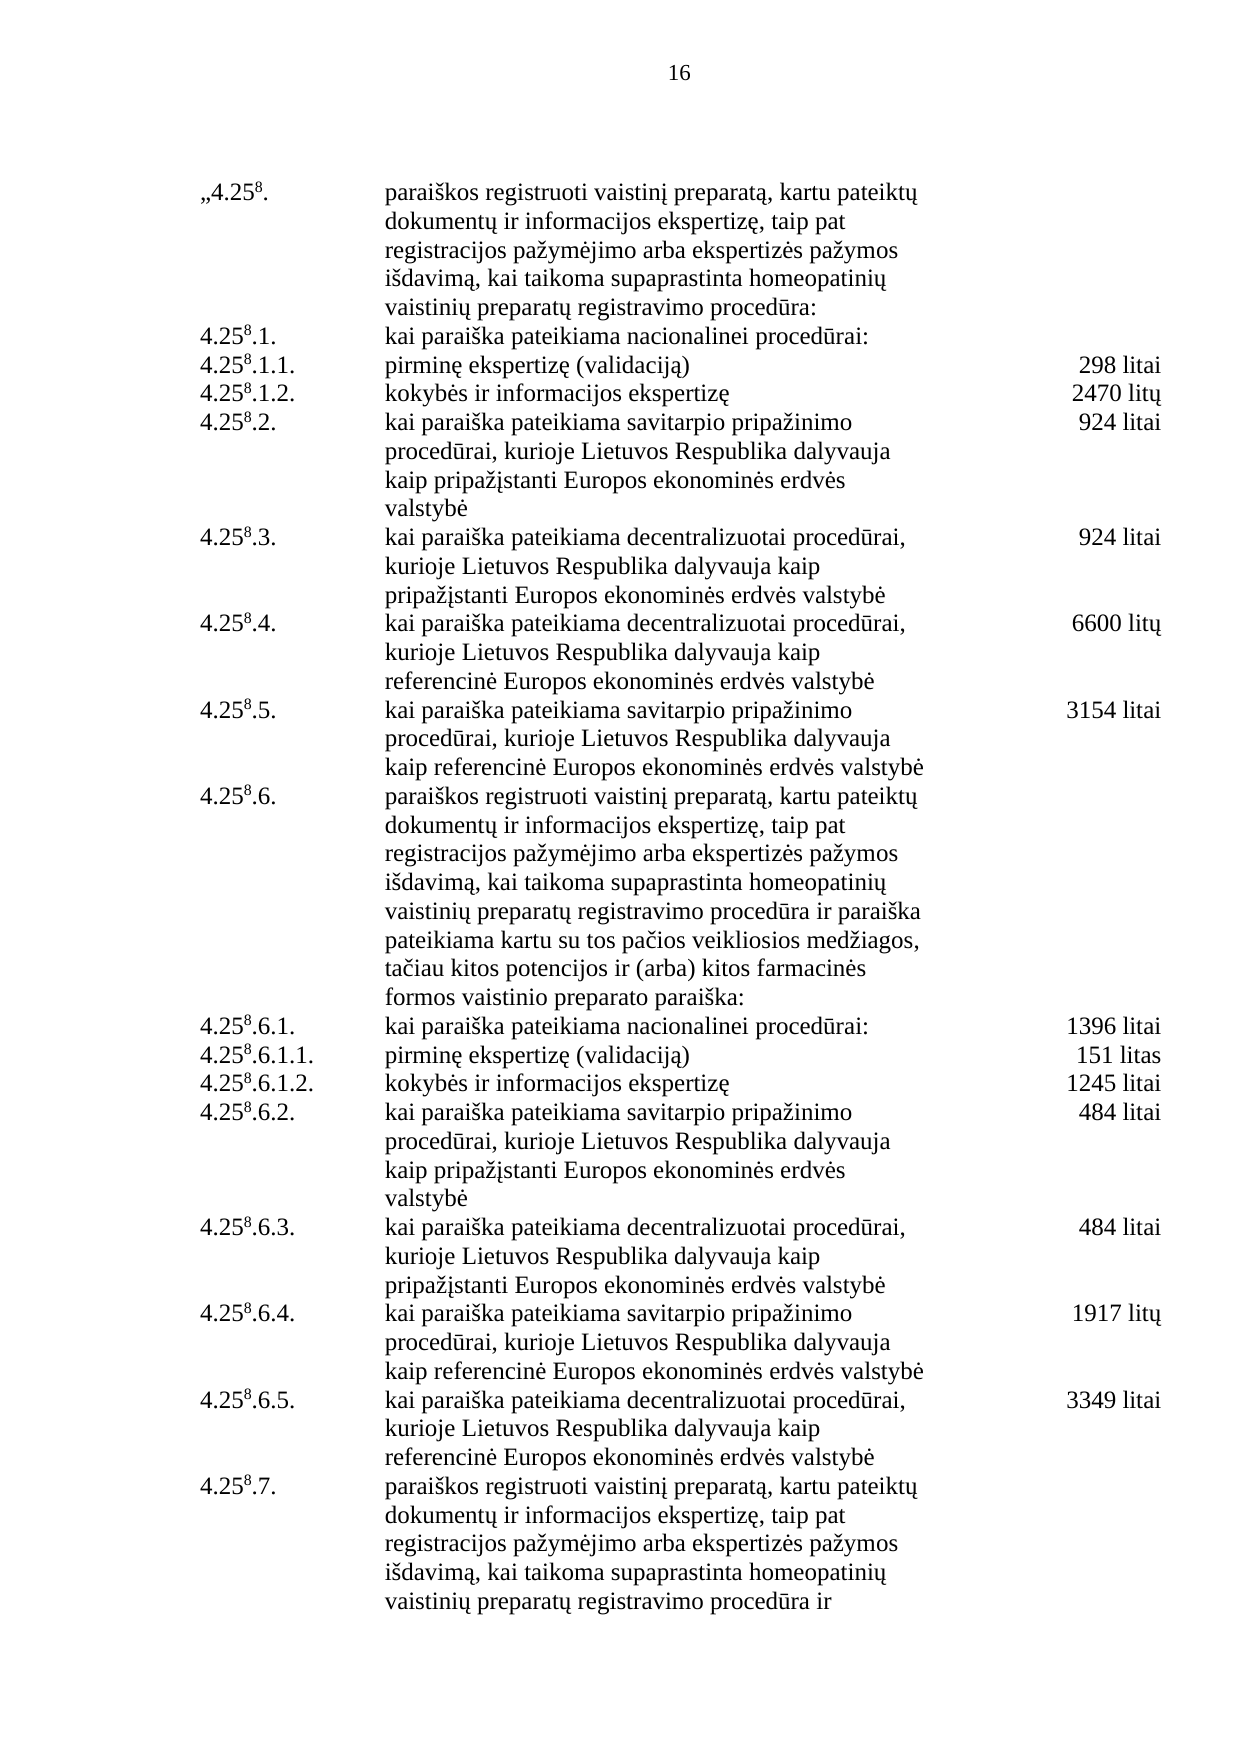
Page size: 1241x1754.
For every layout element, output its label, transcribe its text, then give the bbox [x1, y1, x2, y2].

table_cell 4.258.6.3. [189, 1212, 373, 1298]
table_cell 4.258.6.4. [189, 1299, 373, 1385]
table_cell 4.258.1.2. [189, 379, 373, 407]
table_cell kai paraiška pateikiama savitarpio pripažinimo procedūrai, kurioje Lietuvos Respublika dalyvauja kaip pripažįstanti Europos ekonominės erdvės valstybė [373, 1097, 943, 1212]
table_cell pirminę ekspertizę (validaciją) [373, 1040, 943, 1068]
table_cell kai paraiška pateikiama nacionalinei procedūrai: [373, 321, 943, 350]
table_cell 4.258.1. [189, 321, 373, 350]
table_header [943, 177, 1172, 321]
table_cell kai paraiška pateikiama savitarpio pripažinimo procedūrai, kurioje Lietuvos Respublika dalyvauja kaip referencinė Europos ekonominės erdvės valstybė [373, 695, 943, 781]
table_cell kai paraiška pateikiama decentralizuotai procedūrai, kurioje Lietuvos Respublika dalyvauja kaip referencinė Europos ekonominės erdvės valstybė [373, 1385, 943, 1471]
table_cell kokybės ir informacijos ekspertizę [373, 1069, 943, 1097]
table_cell [943, 781, 1172, 1011]
table_cell 484 litai [943, 1097, 1172, 1212]
table_header paraiškos registruoti vaistinį preparatą, kartu pateiktų dokumentų ir informacijos ekspertizę, taip pat registracijos pažymėjimo arba ekspertizės pažymos išdavimą, kai taikoma supaprastinta homeopatinių vaistinių preparatų registravimo procedūra: [373, 177, 943, 321]
table_cell kokybės ir informacijos ekspertizę [373, 379, 943, 407]
table_cell 4.258.5. [189, 695, 373, 781]
table_cell 4.258.6. [189, 781, 373, 1011]
table_cell 298 litai [943, 350, 1172, 378]
table_cell [943, 1471, 1172, 1615]
table_cell 4.258.4. [189, 609, 373, 695]
table_cell 1245 litai [943, 1069, 1172, 1097]
table_cell kai paraiška pateikiama decentralizuotai procedūrai, kurioje Lietuvos Respublika dalyvauja kaip pripažįstanti Europos ekonominės erdvės valstybė [373, 1212, 943, 1298]
table_cell 4.258.2. [189, 407, 373, 522]
table_cell 6600 litų [943, 609, 1172, 695]
table_cell 3349 litai [943, 1385, 1172, 1471]
table_cell paraiškos registruoti vaistinį preparatą, kartu pateiktų dokumentų ir informacijos ekspertizę, taip pat registracijos pažymėjimo arba ekspertizės pažymos išdavimą, kai taikoma supaprastinta homeopatinių vaistinių preparatų registravimo procedūra ir paraiška pateikiama kartu su tos pačios veikliosios medžiagos, tačiau kitos potencijos ir (arba) kitos farmacinės formos vaistinio preparato paraiška: [373, 781, 943, 1011]
table_cell kai paraiška pateikiama savitarpio pripažinimo procedūrai, kurioje Lietuvos Respublika dalyvauja kaip pripažįstanti Europos ekonominės erdvės valstybė [373, 407, 943, 522]
table_cell kai paraiška pateikiama decentralizuotai procedūrai, kurioje Lietuvos Respublika dalyvauja kaip referencinė Europos ekonominės erdvės valstybė [373, 609, 943, 695]
table_cell pirminę ekspertizę (validaciją) [373, 350, 943, 378]
table_cell 4.258.7. [189, 1471, 373, 1615]
table_cell 924 litai [943, 407, 1172, 522]
table_cell 3154 litai [943, 695, 1172, 781]
table_cell 4.258.6.5. [189, 1385, 373, 1471]
table_cell paraiškos registruoti vaistinį preparatą, kartu pateiktų dokumentų ir informacijos ekspertizę, taip pat registracijos pažymėjimo arba ekspertizės pažymos išdavimą, kai taikoma supaprastinta homeopatinių vaistinių preparatų registravimo procedūra ir [373, 1471, 943, 1615]
table_cell 2470 litų [943, 379, 1172, 407]
table_cell 4.258.1.1. [189, 350, 373, 378]
table_cell 151 litas [943, 1040, 1172, 1068]
table_cell 924 litai [943, 522, 1172, 608]
table_cell 4.258.3. [189, 522, 373, 608]
table_cell kai paraiška pateikiama savitarpio pripažinimo procedūrai, kurioje Lietuvos Respublika dalyvauja kaip referencinė Europos ekonominės erdvės valstybė [373, 1299, 943, 1385]
table_cell 1396 litai [943, 1011, 1172, 1040]
table_cell 1917 litų [943, 1299, 1172, 1385]
table_header „4.258. [189, 177, 373, 321]
table_cell 4.258.6.1. [189, 1011, 373, 1040]
table_cell [943, 321, 1172, 350]
table_cell kai paraiška pateikiama nacionalinei procedūrai: [373, 1011, 943, 1040]
table_cell kai paraiška pateikiama decentralizuotai procedūrai, kurioje Lietuvos Respublika dalyvauja kaip pripažįstanti Europos ekonominės erdvės valstybė [373, 522, 943, 608]
table_cell 4.258.6.2. [189, 1097, 373, 1212]
table_cell 4.258.6.1.2. [189, 1069, 373, 1097]
table_cell 484 litai [943, 1212, 1172, 1298]
table_cell 4.258.6.1.1. [189, 1040, 373, 1068]
